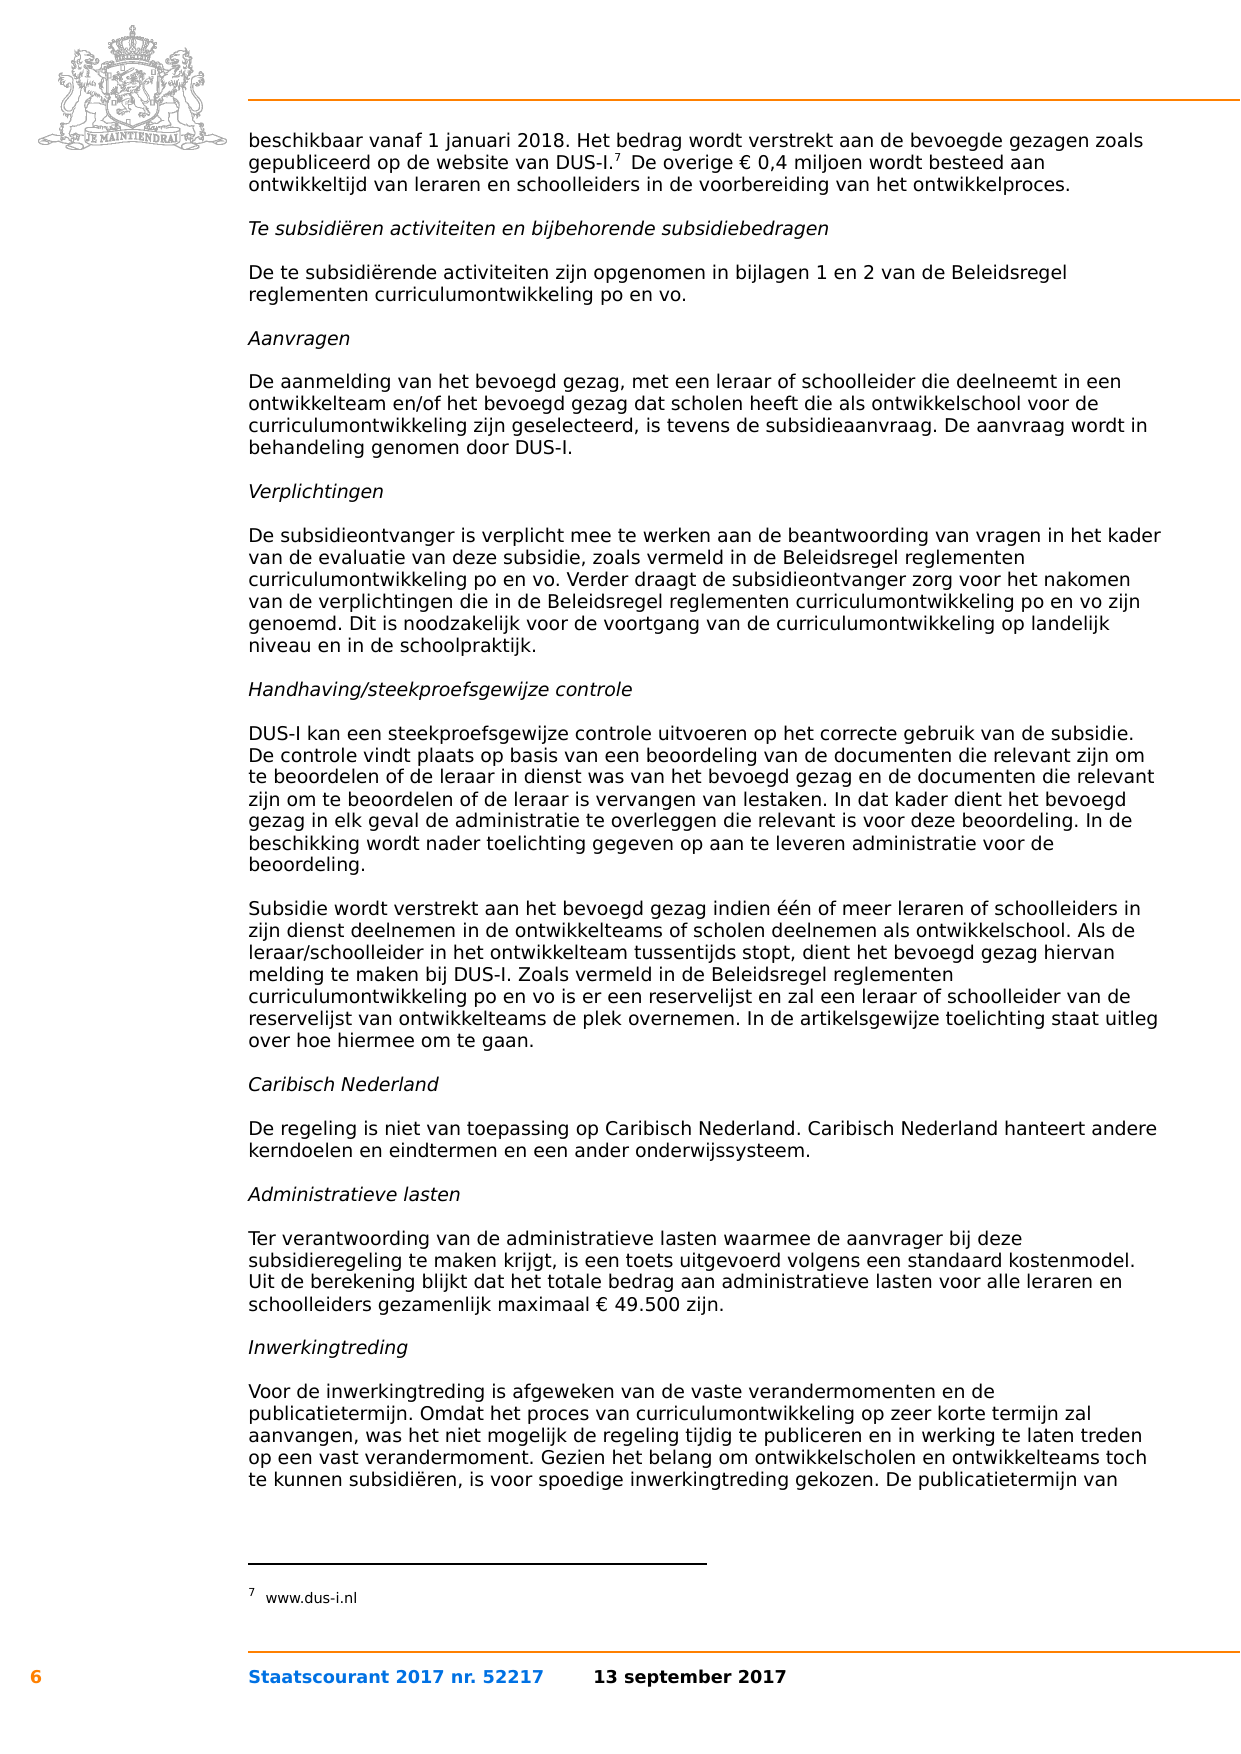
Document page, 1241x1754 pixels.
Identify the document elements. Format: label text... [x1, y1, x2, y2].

text De regeling is niet van toepassing op Caribisch Nederland. Caribisch Nederland hanteert andere kerndoelen en eindtermen en een ander onderwijssysteem. [248, 1118, 1163, 1162]
text beschikbaar vanaf 1 januari 2018. Het bedrag wordt verstrekt aan de bevoegde gezagen zoals gepubliceerd op de website van DUS-I. De overige € 0,4 miljoen wordt besteed aan ontwikkeltijd van leraren en schoolleiders in de voorbereiding van het ontwikkelproces. [248, 130, 1163, 196]
subtitle Administratieve lasten [248, 1184, 1163, 1206]
text Subsidie wordt verstrekt aan het bevoegd gezag indien één of meer leraren of schoolleiders in zijn dienst deelnemen in de ontwikkelteams of scholen deelnemen als ontwikkelschool. Als de leraar/schoolleider in het ontwikkelteam tussentijds stopt, dient het bevoegd gezag hiervan melding te maken bij DUS-I. Zoals vermeld in de Beleidsregel reglementen curriculumontwikkeling po en vo is er een reservelijst en zal een leraar of schoolleider van de reservelijst van ontwikkelteams de plek overnemen. In de artikelsgewijze toelichting staat uitleg over hoe hiermee om te gaan. [248, 898, 1163, 1052]
text Ter verantwoording van de administratieve lasten waarmee de aanvrager bij deze subsidieregeling te maken krijgt, is een toets uitgevoerd volgens een standaard kostenmodel. Uit de berekening blijkt dat het totale bedrag aan administratieve lasten voor alle leraren en schoolleiders gezamenlijk maximaal € 49.500 zijn. [248, 1227, 1163, 1315]
subtitle Verplichtingen [248, 481, 1163, 503]
subtitle Caribisch Nederland [248, 1074, 1163, 1096]
text De subsidieontvanger is verplicht mee te werken aan de beantwoording van vragen in het kader van de evaluatie van deze subsidie, zoals vermeld in de Beleidsregel reglementen curriculumontwikkeling po en vo. Verder draagt de subsidieontvanger zorg voor het nakomen van de verplichtingen die in de Beleidsregel reglementen curriculumontwikkeling po en vo zijn genoemd. Dit is noodzakelijk voor de voortgang van de curriculumontwikkeling op landelijk niveau en in de schoolpraktijk. [248, 525, 1163, 657]
subtitle Aanvragen [248, 327, 1163, 349]
text DUS-I kan een steekproefsgewijze controle uitvoeren op het correcte gebruik van de subsidie. De controle vindt plaats op basis van een beoordeling van de documenten die relevant zijn om te beoordelen of de leraar in dienst was van het bevoegd gezag en de documenten die relevant zijn om te beoordelen of de leraar is vervangen van lestaken. In dat kader dient het bevoegd gezag in elk geval de administratie te overleggen die relevant is voor deze beoordeling. In de beschikking wordt nader toelichting gegeven op aan te leveren administratie voor de beoordeling. [248, 722, 1163, 876]
subtitle Handhaving/steekproefsgewijze controle [248, 679, 1163, 701]
picture [38, 25, 227, 150]
text De aanmelding van het bevoegd gezag, met een leraar of schoolleider die deelneemt in een ontwikkelteam en/of het bevoegd gezag dat scholen heeft die als ontwikkelschool voor de curriculumontwikkeling zijn geselecteerd, is tevens de subsidieaanvraag. De aanvraag wordt in behandeling genomen door DUS-I. [248, 371, 1163, 459]
subtitle Inwerkingtreding [248, 1337, 1163, 1359]
subtitle Te subsidiëren activiteiten en bijbehorende subsidiebedragen [248, 218, 1163, 240]
text Voor de inwerkingtreding is afgeweken van de vaste verandermomenten en de publicatietermijn. Omdat het proces van curriculumontwikkeling op zeer korte termijn zal aanvangen, was het niet mogelijk de regeling tijdig te publiceren en in werking te laten treden op een vast verandermoment. Gezien het belang om ontwikkelscholen en ontwikkelteams toch te kunnen subsidiëren, is voor spoedige inwerkingtreding gekozen. De publicatietermijn van [248, 1381, 1163, 1491]
text www.dus-i.nl [248, 1586, 1163, 1608]
text De te subsidiërende activiteiten zijn opgenomen in bijlagen 1 en 2 van de Beleidsregel reglementen curriculumontwikkeling po en vo. [248, 262, 1163, 306]
